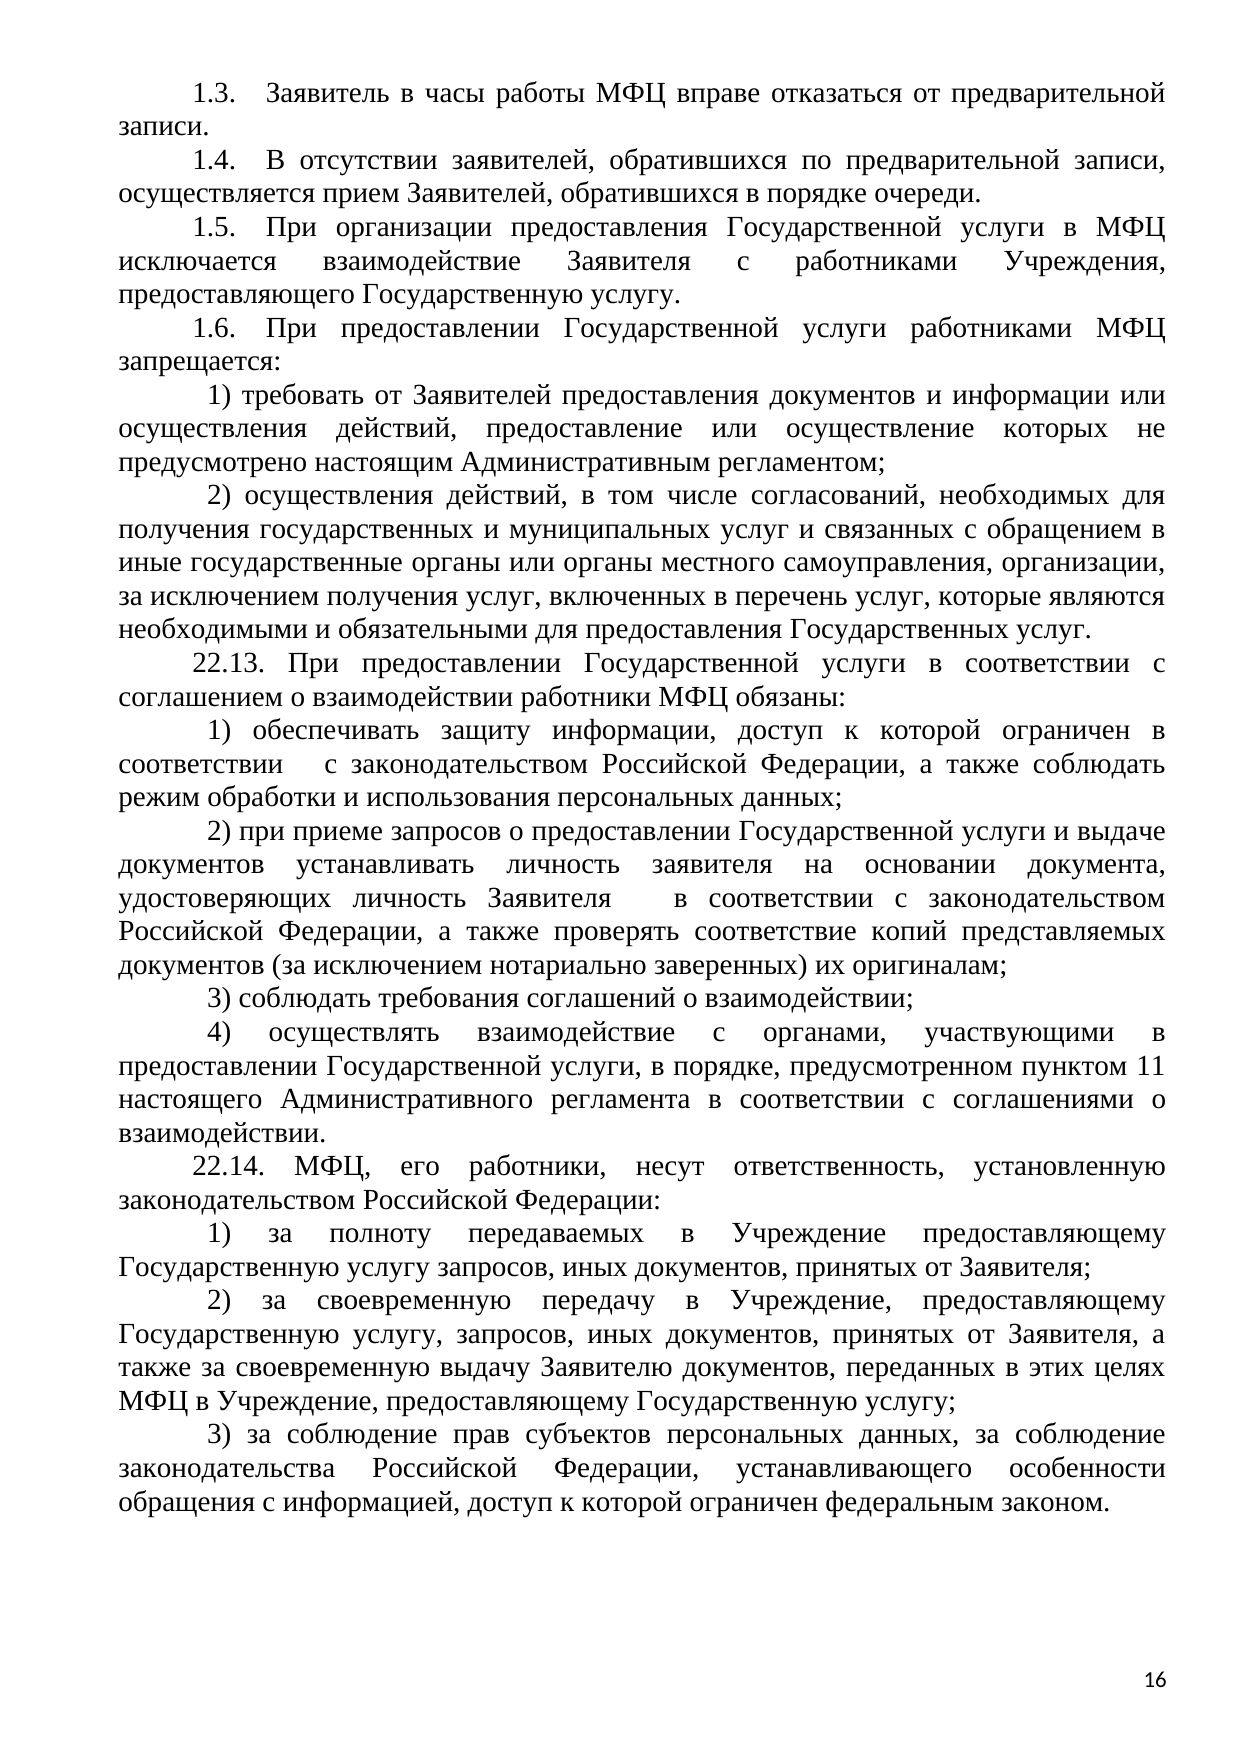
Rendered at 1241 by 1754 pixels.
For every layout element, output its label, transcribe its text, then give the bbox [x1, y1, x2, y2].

list При организации предоставления Государственной услуги в МФЦ исключается взаимодействие Заявителя с работниками Учреждения, предоставляющего Государственную услугу. [118, 209, 1167, 310]
text 4) осуществлять взаимодействие с органами, участвующими в предоставлении Государственной услуги, в порядке, предусмотренном пунктом 11 настоящего Административного регламента в соответствии с соглашениями о взаимодействии. [118, 1014, 1167, 1148]
text 1) требовать от Заявителей предоставления документов и информации или осуществления действий, предоставление или осуществление которых не предусмотрено настоящим Административным регламентом; [118, 377, 1167, 477]
list При предоставлении Государственной услуги работниками МФЦ запрещается: [118, 310, 1167, 377]
text 2) за своевременную передачу в Учреждение, предоставляющему Государственную услугу, запросов, иных документов, принятых от Заявителя, а также за своевременную выдачу Заявителю документов, переданных в этих целях МФЦ в Учреждение, предоставляющему Государственную услугу; [118, 1282, 1167, 1417]
list Заявитель в часы работы МФЦ вправе отказаться от предварительной записи. [118, 75, 1167, 142]
text 3) за соблюдение прав субъектов персональных данных, за соблюдение законодательства Российской Федерации, устанавливающего особенности обращения с информацией, доступ к которой ограничен федеральным законом. [118, 1417, 1167, 1517]
text 22.14. МФЦ, его работники, несут ответственность, установленную законодательством Российской Федерации: [118, 1148, 1167, 1215]
text 1) обеспечивать защиту информации, доступ к которой ограничен в соответствии с законодательством Российской Федерации, а также соблюдать режим обработки и использования персональных данных; [118, 712, 1167, 813]
text 2) осуществления действий, в том числе согласований, необходимых для получения государственных и муниципальных услуг и связанных с обращением в иные государственные органы или органы местного самоуправления, организации, за исключением получения услуг, включенных в перечень услуг, которые являются необходимыми и обязательными для предоставления Государственных услуг. [118, 477, 1167, 645]
text 1) за полноту передаваемых в Учреждение предоставляющему Государственную услугу запросов, иных документов, принятых от Заявителя; [118, 1215, 1167, 1282]
text 22.13. При предоставлении Государственной услуги в соответствии с соглашением о взаимодействии работники МФЦ обязаны: [118, 645, 1167, 712]
text 2) при приеме запросов о предоставлении Государственной услуги и выдаче документов устанавливать личность заявителя на основании документа, удостоверяющих личность Заявителя в соответствии с законодательством Российской Федерации, а также проверять соответствие копий представляемых документов (за исключением нотариально заверенных) их оригиналам; [118, 813, 1167, 981]
list В отсутствии заявителей, обратившихся по предварительной записи, осуществляется прием Заявителей, обратившихся в порядке очереди. [118, 142, 1167, 209]
text 3) соблюдать требования соглашений о взаимодействии; [118, 981, 1167, 1014]
